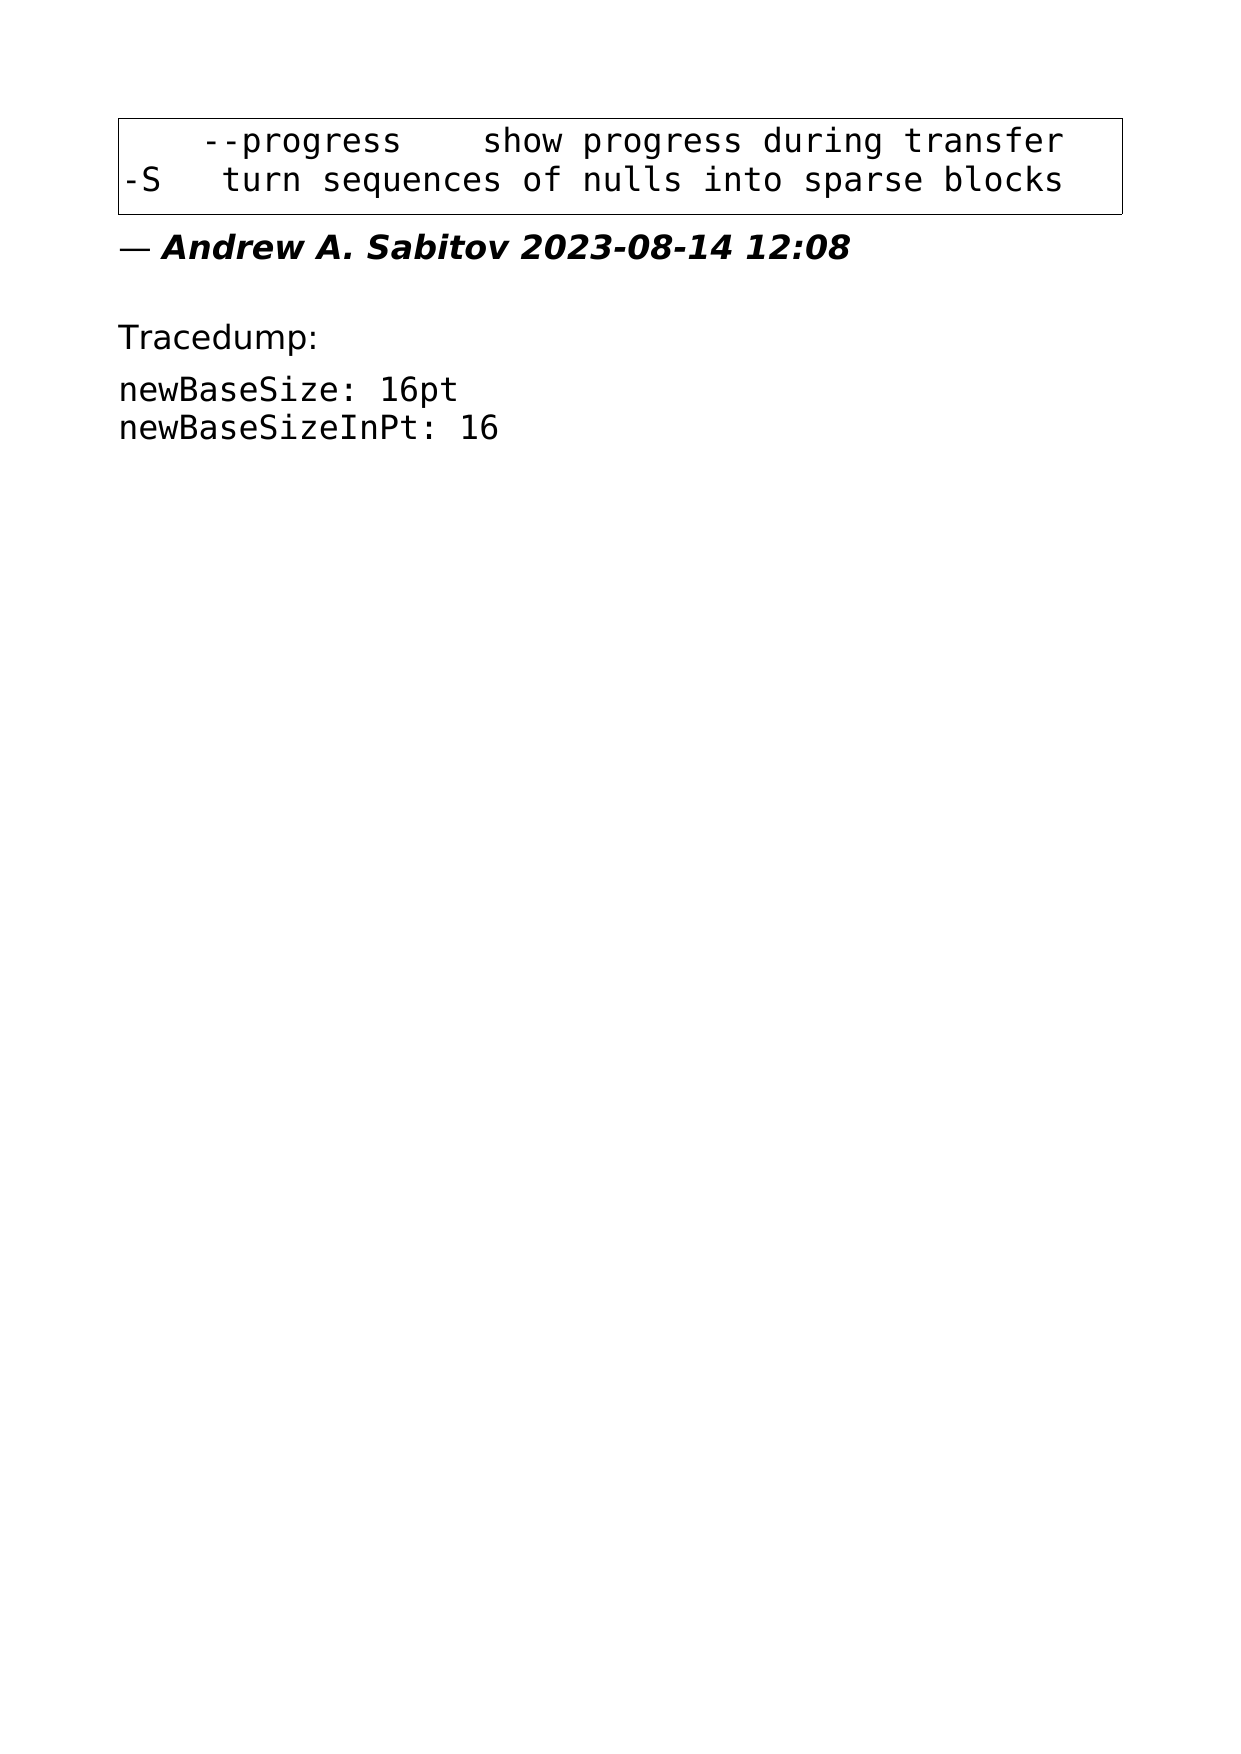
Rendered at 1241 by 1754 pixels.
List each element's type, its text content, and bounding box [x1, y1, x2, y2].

table_header --progress show progress during transfer -S turn sequences of nulls into sparse blocks [119, 119, 1122, 213]
text — Andrew A. Sabitov 2023-08-14 12:08 [118, 228, 1122, 267]
text newBaseSize: 16pt newBaseSizeInPt: 16 [118, 370, 1122, 448]
text Tracedump: [118, 280, 1122, 357]
